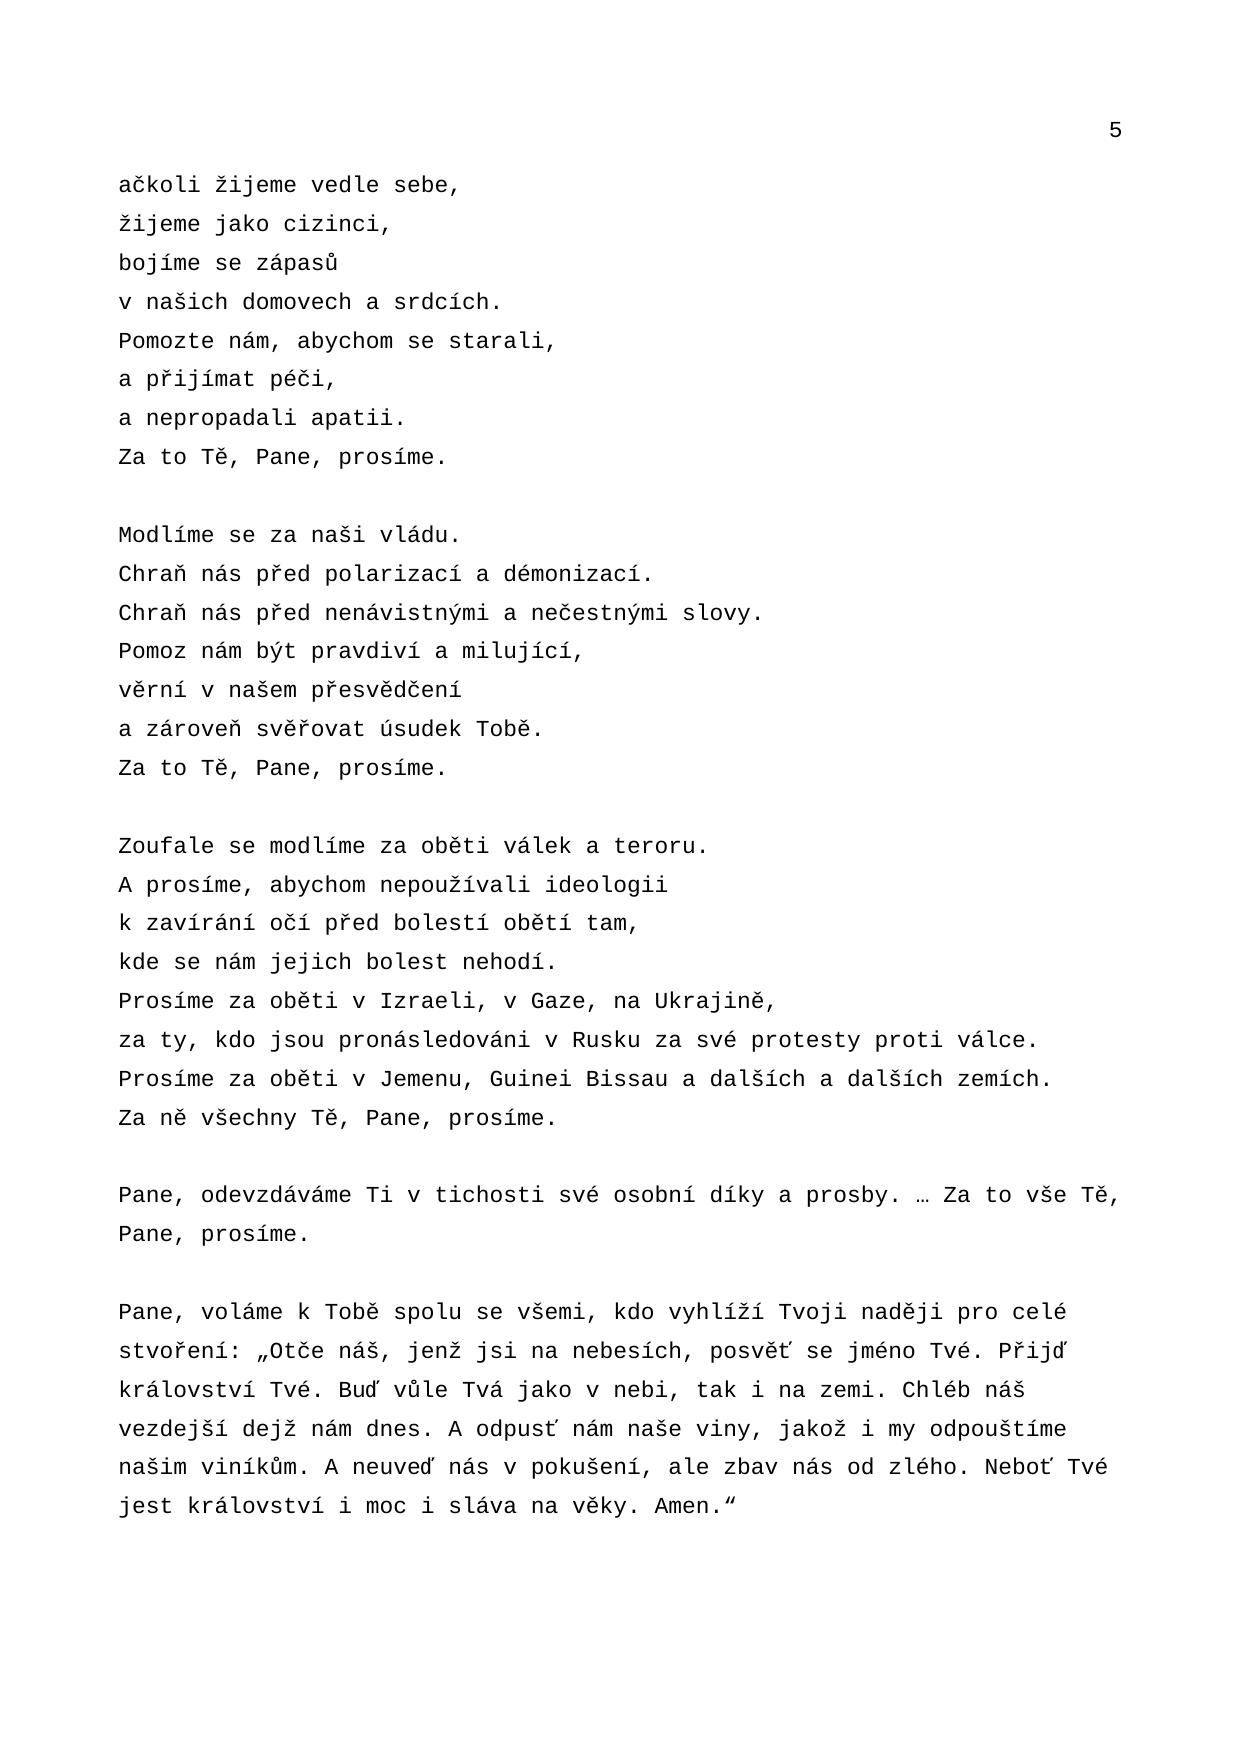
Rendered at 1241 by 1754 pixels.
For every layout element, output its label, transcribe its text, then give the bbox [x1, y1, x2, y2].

text A prosíme, abychom nepoužívali ideologii [118, 873, 1122, 899]
text Za ně všechny Tě, Pane, prosíme. [118, 1106, 1122, 1132]
text ačkoli žijeme vedle sebe, žijeme jako cizinci, bojíme se zápasů v našich domovech a srdcích. Pomozte nám, abychom se starali, a přijímat péči, a nepropadali apatii. [118, 173, 1122, 433]
text kde se nám jejich bolest nehodí. [118, 951, 1122, 977]
text k zavírání očí před bolestí obětí tam, [118, 912, 1122, 938]
text Prosíme za oběti v Jemenu, Guinei Bissau a dalších a dalších zemích. [118, 1067, 1122, 1093]
text Prosíme za oběti v Izraeli, v Gaze, na Ukrajině, [118, 989, 1122, 1015]
text za ty, kdo jsou pronásledováni v Rusku za své protesty proti válce. [118, 1028, 1122, 1054]
text Za to Tě, Pane, prosíme. Modlíme se za naši vládu. Chraň nás před polarizací a démonizací. Chraň nás před nenávistnými a nečestnými slovy. Pomoz nám být pravdiví a milující, věrní v našem přesvědčení a zároveň svěřovat úsudek Tobě. [118, 446, 1122, 743]
text Pane, odevzdáváme Ti v tichosti své osobní díky a prosby. … Za to vše Tě, Pane, prosíme. [118, 1184, 1122, 1248]
text Pane, voláme k Tobě spolu se všemi, kdo vyhlíží Tvoji naději pro celé stvoření: „Otče náš, jenž jsi na nebesích, posvěť se jméno Tvé. Přijď království Tvé. Buď vůle Tvá jako v nebi, tak i na zemi. Chléb náš vezdejší dejž nám dnes. A odpusť nám naše viny, jakož i my odpouštíme našim viníkům. A neuveď nás v pokušení, ale zbav nás od zlého. Neboť Tvé jest království i moc i sláva na věky. Amen.“ [118, 1300, 1122, 1564]
text Za to Tě, Pane, prosíme. [118, 756, 1122, 782]
text Zoufale se modlíme za oběti válek a teroru. [118, 834, 1122, 860]
